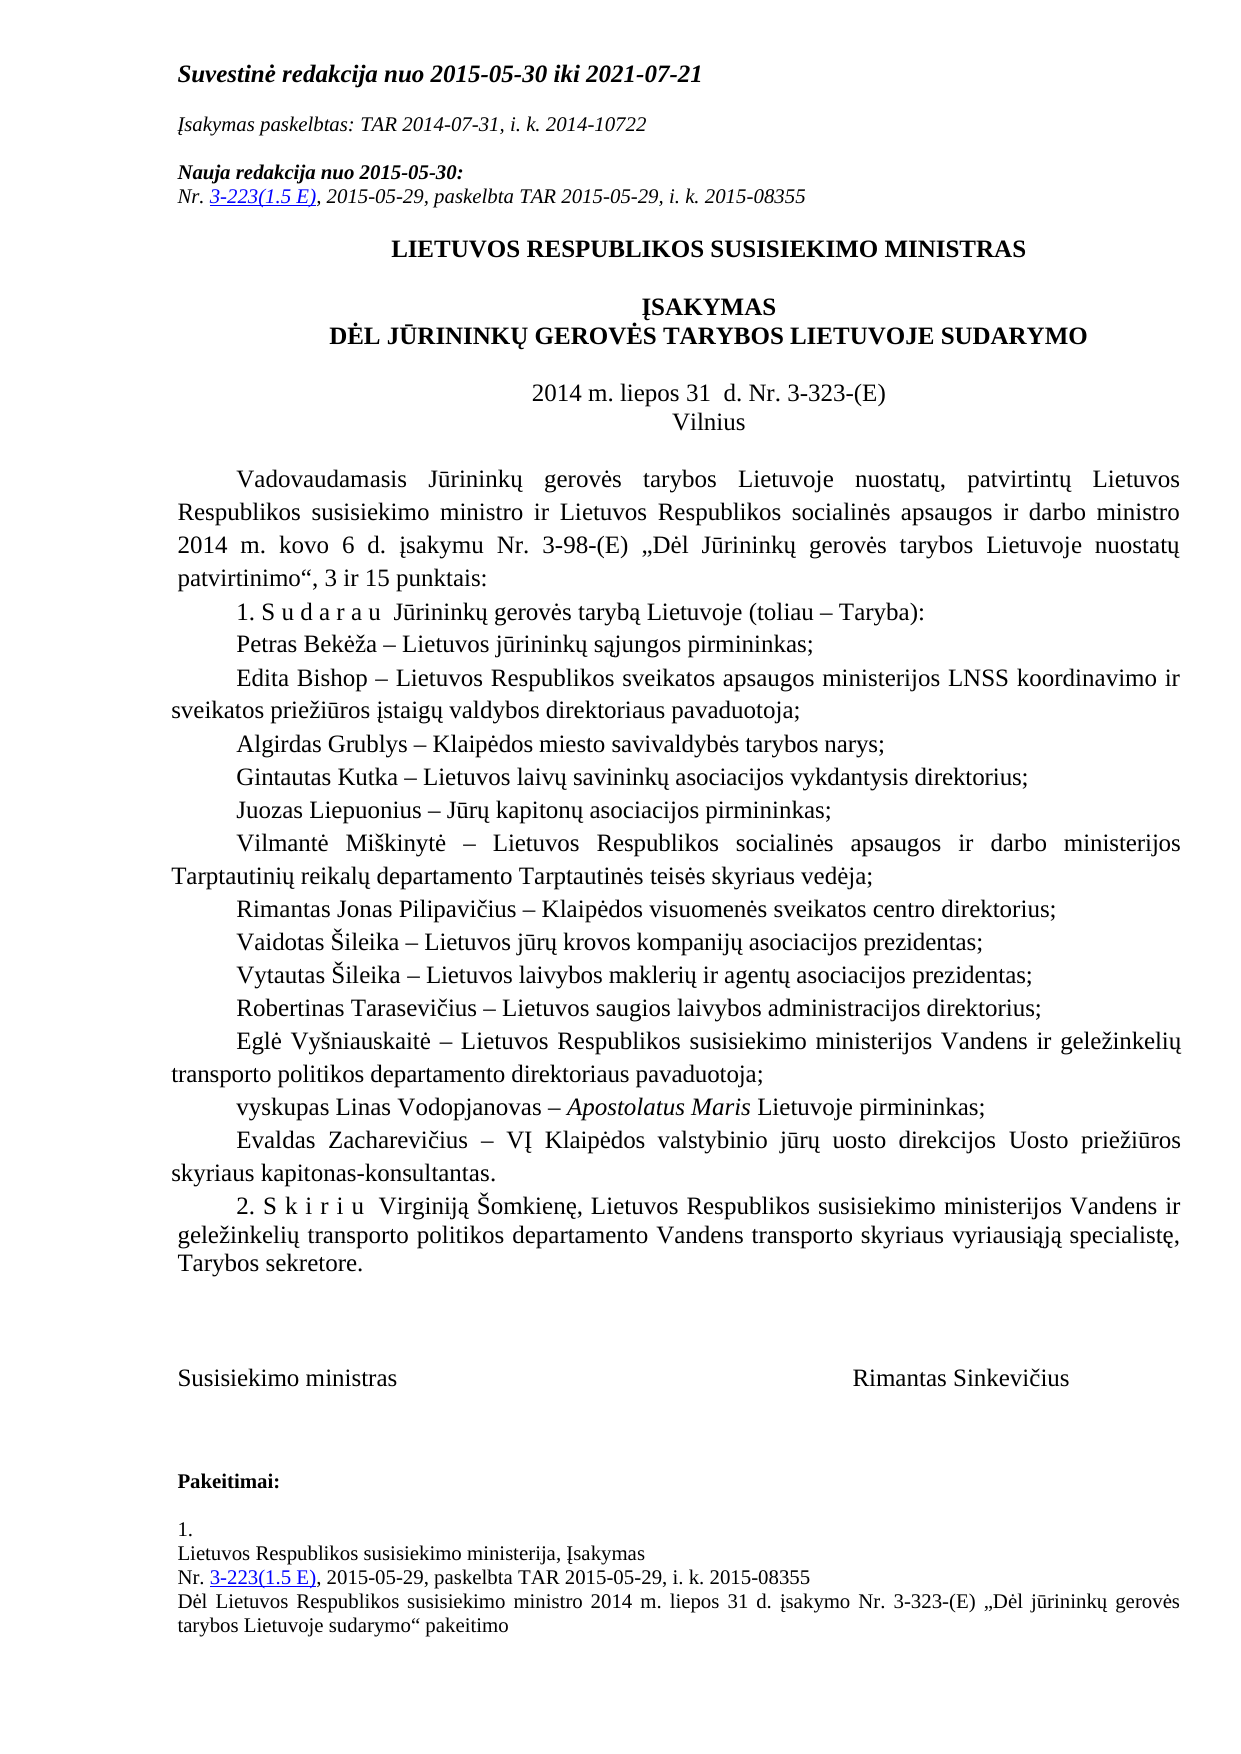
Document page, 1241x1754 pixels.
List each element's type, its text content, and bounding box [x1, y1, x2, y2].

text Suvestinė redakcija nuo 2015-05-30 iki 2021-07-21 [177, 59, 1181, 88]
text vyskupas Linas Vodopjanovas – Apostolatus Maris Lietuvoje pirmininkas; [171, 1092, 1181, 1121]
text Pakeitimai: [177, 1469, 1181, 1493]
text 2014 m. liepos 31 d. Nr. 3-323-(E) [177, 378, 1181, 407]
text ĮSAKYMAS [177, 292, 1181, 321]
text 1. S u d a r a u Jūrininkų gerovės tarybą Lietuvoje (toliau – Taryba): [177, 597, 1181, 625]
text Vilnius [177, 407, 1181, 436]
text Lietuvos Respublikos susisiekimo ministerija, Įsakymas [177, 1541, 1181, 1565]
text Vilmantė Miškinytė – Lietuvos Respublikos socialinės apsaugos ir darbo ministerijos Tarptautinių reikalų departamento Tarptautinės teisės skyriaus vedėja; [171, 828, 1181, 889]
text Nauja redakcija nuo 2015-05-30: [177, 160, 1181, 184]
text LIETUVOS RESPUBLIKOS SUSISIEKIMO MINISTRAS [177, 234, 1181, 263]
text Petras Bekėža – Lietuvos jūrininkų sąjungos pirmininkas; [171, 629, 1181, 658]
text Įsakymas paskelbtas: TAR 2014-07-31, i. k. 2014-10722 [177, 112, 1181, 136]
text Algirdas Grublys – Klaipėdos miesto savivaldybės tarybos narys; [177, 729, 1181, 757]
text Eglė Vyšniauskaitė – Lietuvos Respublikos susisiekimo ministerijos Vandens ir geležinkelių transporto politikos departamento direktoriaus pavaduotoja; [171, 1026, 1181, 1088]
text Edita Bishop – Lietuvos Respublikos sveikatos apsaugos ministerijos LNSS koordinavimo ir sveikatos priežiūros įstaigų valdybos direktoriaus pavaduotoja; [171, 663, 1181, 724]
text Rimantas Jonas Pilipavičius – Klaipėdos visuomenės sveikatos centro direktorius; [171, 894, 1181, 922]
text Dėl Lietuvos Respublikos susisiekimo ministro 2014 m. liepos 31 d. įsakymo Nr. 3-323-(E) „Dėl jūrininkų gerovės tarybos Lietuvoje sudarymo“ pakeitimo [177, 1589, 1181, 1637]
text Vadovaudamasis Jūrininkų gerovės tarybos Lietuvoje nuostatų, patvirtintų Lietuvos Respublikos susisiekimo ministro ir Lietuvos Respublikos socialinės apsaugos ir darbo ministro 2014 m. kovo 6 d. įsakymu Nr. 3-98-(E) „Dėl Jūrininkų gerovės tarybos Lietuvoje nuostatų patvirtinimo“, 3 ir 15 punktais: [177, 464, 1181, 592]
text 2. S k i r i u Virginiją Šomkienę, Lietuvos Respublikos susisiekimo ministerijos Vandens ir geležinkelių transporto politikos departamento Vandens transporto skyriaus vyriausiąją specialistę, Tarybos sekretore. [177, 1191, 1181, 1277]
text Gintautas Kutka – Lietuvos laivų savininkų asociacijos vykdantysis direktorius; [171, 762, 1181, 790]
text Vaidotas Šileika – Lietuvos jūrų krovos kompanijų asociacijos prezidentas; [171, 927, 1181, 956]
text Nr. 3-223(1.5 E), 2015-05-29, paskelbta TAR 2015-05-29, i. k. 2015-08355 [177, 184, 1181, 208]
text Susisiekimo ministras Rimantas Sinkevičius [177, 1363, 1181, 1392]
text Nr. 3-223(1.5 E), 2015-05-29, paskelbta TAR 2015-05-29, i. k. 2015-08355 [177, 1565, 1181, 1589]
text DĖL JŪRININKŲ GEROVĖS TARYBOS LIETUVOJE SUDARYMO [177, 321, 1181, 349]
text Robertinas Tarasevičius – Lietuvos saugios laivybos administracijos direktorius; [171, 993, 1181, 1022]
text 1. [177, 1517, 1181, 1541]
text Evaldas Zacharevičius – VĮ Klaipėdos valstybinio jūrų uosto direkcijos Uosto priežiūros skyriaus kapitonas-konsultantas. [171, 1125, 1181, 1187]
text Juozas Liepuonius – Jūrų kapitonų asociacijos pirmininkas; [171, 795, 1181, 823]
text Vytautas Šileika – Lietuvos laivybos maklerių ir agentų asociacijos prezidentas; [171, 960, 1181, 988]
